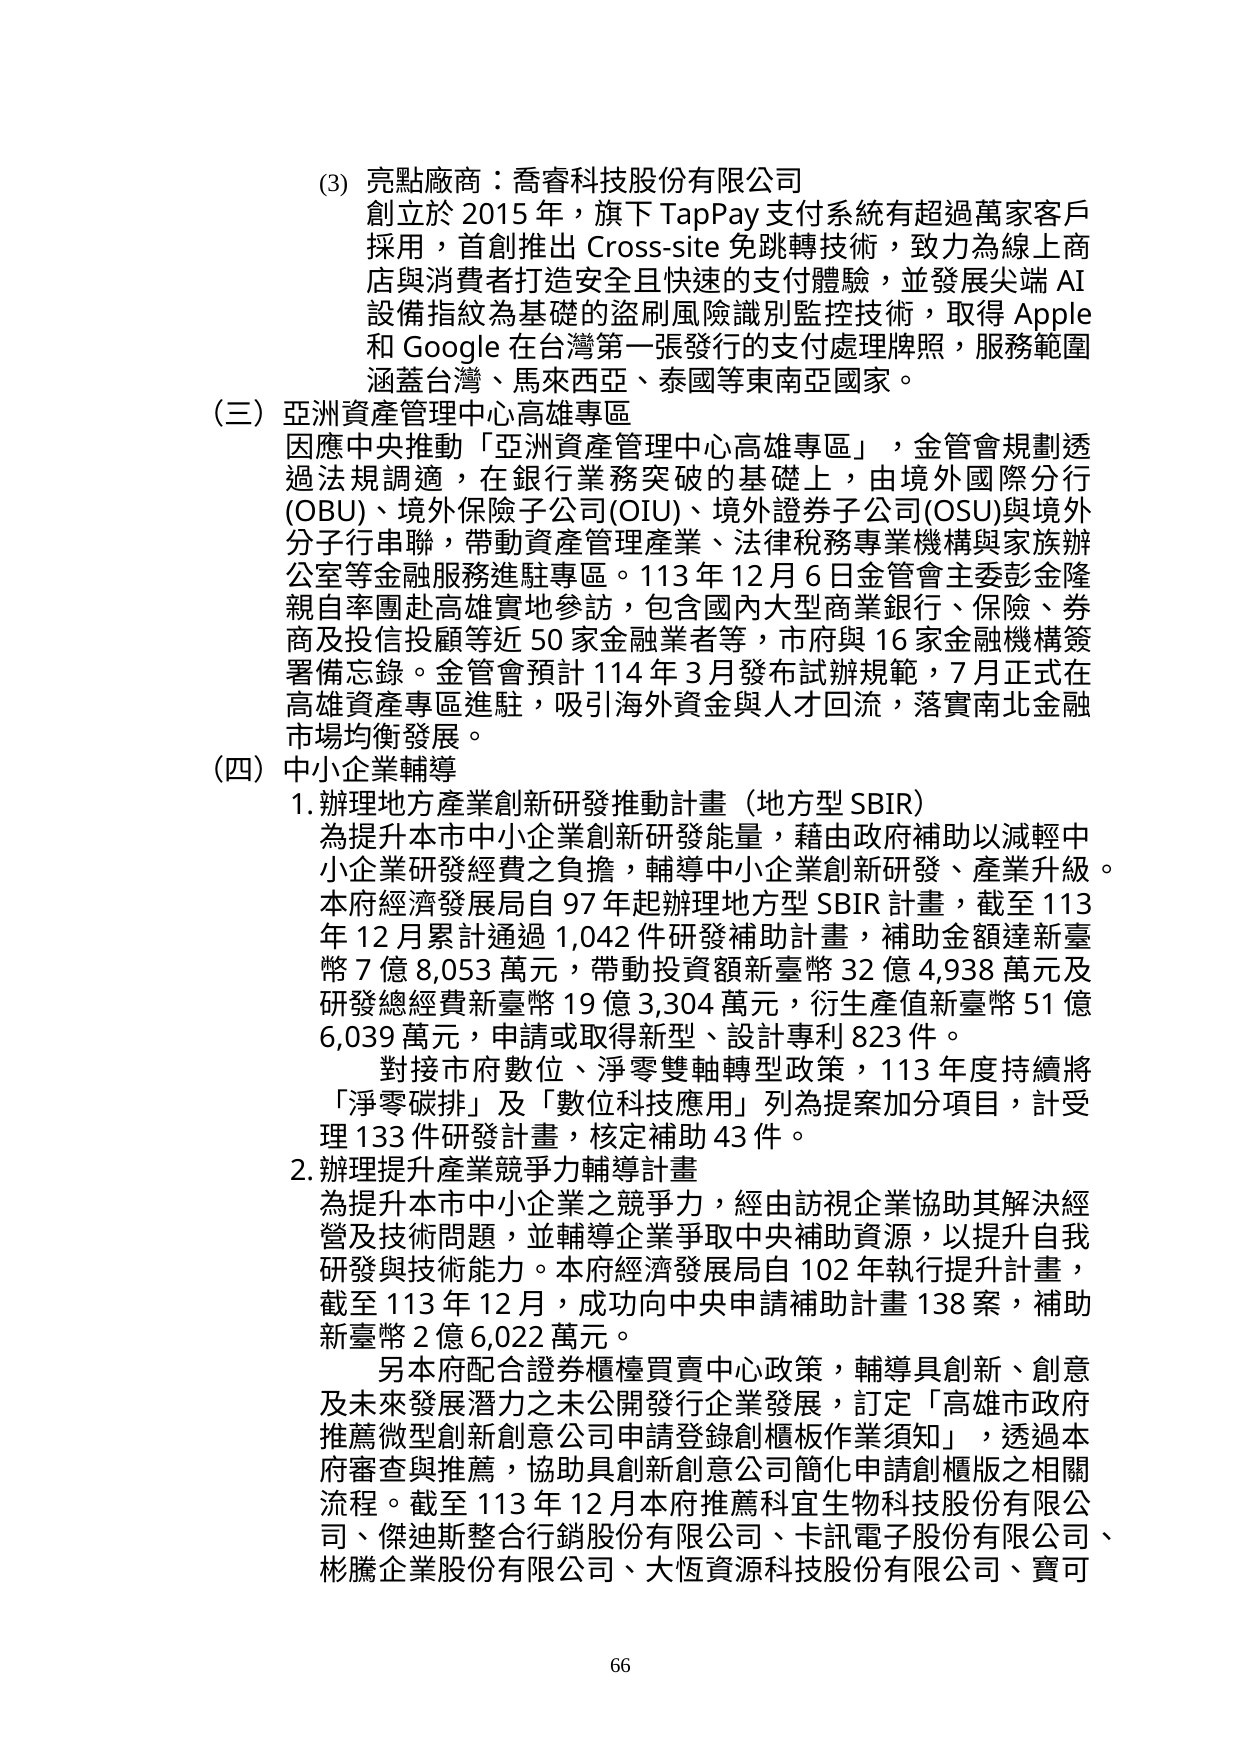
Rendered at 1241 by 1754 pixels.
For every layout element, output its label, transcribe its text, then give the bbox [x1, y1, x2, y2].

text 對接市府數位、淨零雙軸轉型政策，113年度持續將「淨零碳排」及「數位科技應用」列為提案加分項目，計受理133件研發計畫，核定補助43件。 [319, 1054, 1092, 1154]
text （四）中小企業輔導 [195, 754, 1092, 787]
text 為提升本市中小企業創新研發能量，藉由政府補助以減輕中小企業研發經費之負擔，輔導中小企業創新研發、產業升級。本府經濟發展局自97年起辦理地方型SBIR計畫，截至113年12月累計通過1,042件研發補助計畫，補助金額達新臺幣7億8,053萬元，帶動投資額新臺幣32億4,938萬元及研發總經費新臺幣19億3,304萬元，衍生產值新臺幣51億6,039萬元，申請或取得新型、設計專利823件。 [319, 821, 1092, 1054]
list 亮點廠商：喬睿科技股份有限公司 [319, 164, 1092, 198]
text 因應中央推動「亞洲資產管理中心高雄專區」，金管會規劃透過法規調適，在銀行業務突破的基礎上，由境外國際分行(OBU)、境外保險子公司(OIU)、境外證券子公司(OSU)與境外分子行串聯，帶動資產管理產業、法律稅務專業機構與家族辦公室等金融服務進駐專區。113年12月6日金管會主委彭金隆親自率團赴高雄實地參訪，包含國內大型商業銀行、保險、券商及投信投顧等近50家金融業者等，市府與16家金融機構簽署備忘錄。金管會預計114年3月發布試辦規範，7月正式在高雄資產專區進駐，吸引海外資金與人才回流，落實南北金融市場均衡發展。 [285, 431, 1092, 754]
text 創立於2015年，旗下TapPay支付系統有超過萬家客戶採用，首創推出 Cross-site 免跳轉技術，致力為線上商店與消費者打造安全且快速的支付體驗，並發展尖端 AI 設備指紋為基礎的盜刷風險識別監控技術，取得 Apple 和 Google 在台灣第一張發行的支付處理牌照，服務範圍涵蓋台灣、馬來西亞、泰國等東南亞國家。 [366, 198, 1092, 398]
text 另本府配合證券櫃檯買賣中心政策，輔導具創新、創意及未來發展潛力之未公開發行企業發展，訂定「高雄市政府推薦微型創新創意公司申請登錄創櫃板作業須知」，透過本府審查與推薦，協助具創新創意公司簡化申請創櫃版之相關流程。截至113年12月本府推薦科宜生物科技股份有限公司、傑迪斯整合行銷股份有限公司、卡訊電子股份有限公司、彬騰企業股份有限公司、大恆資源科技股份有限公司、寶可齡奈米生化技術股份有限公司及美林能源科技股份有限公司等7家正式登錄創櫃板。 [319, 1354, 1092, 1587]
text （三）亞洲資產管理中心高雄專區 [195, 398, 1092, 431]
text 為提升本市中小企業之競爭力，經由訪視企業協助其解決經營及技術問題，並輔導企業爭取中央補助資源，以提升自我研發與技術能力。本府經濟發展局自102年執行提升計畫，截至113年12月，成功向中央申請補助計畫138案，補助新臺幣2億6,022萬元。 [319, 1187, 1092, 1354]
list 辦理提升產業競爭力輔導計畫 [289, 1154, 1092, 1187]
list 辦理地方產業創新研發推動計畫（地方型SBIR） [289, 787, 1092, 821]
